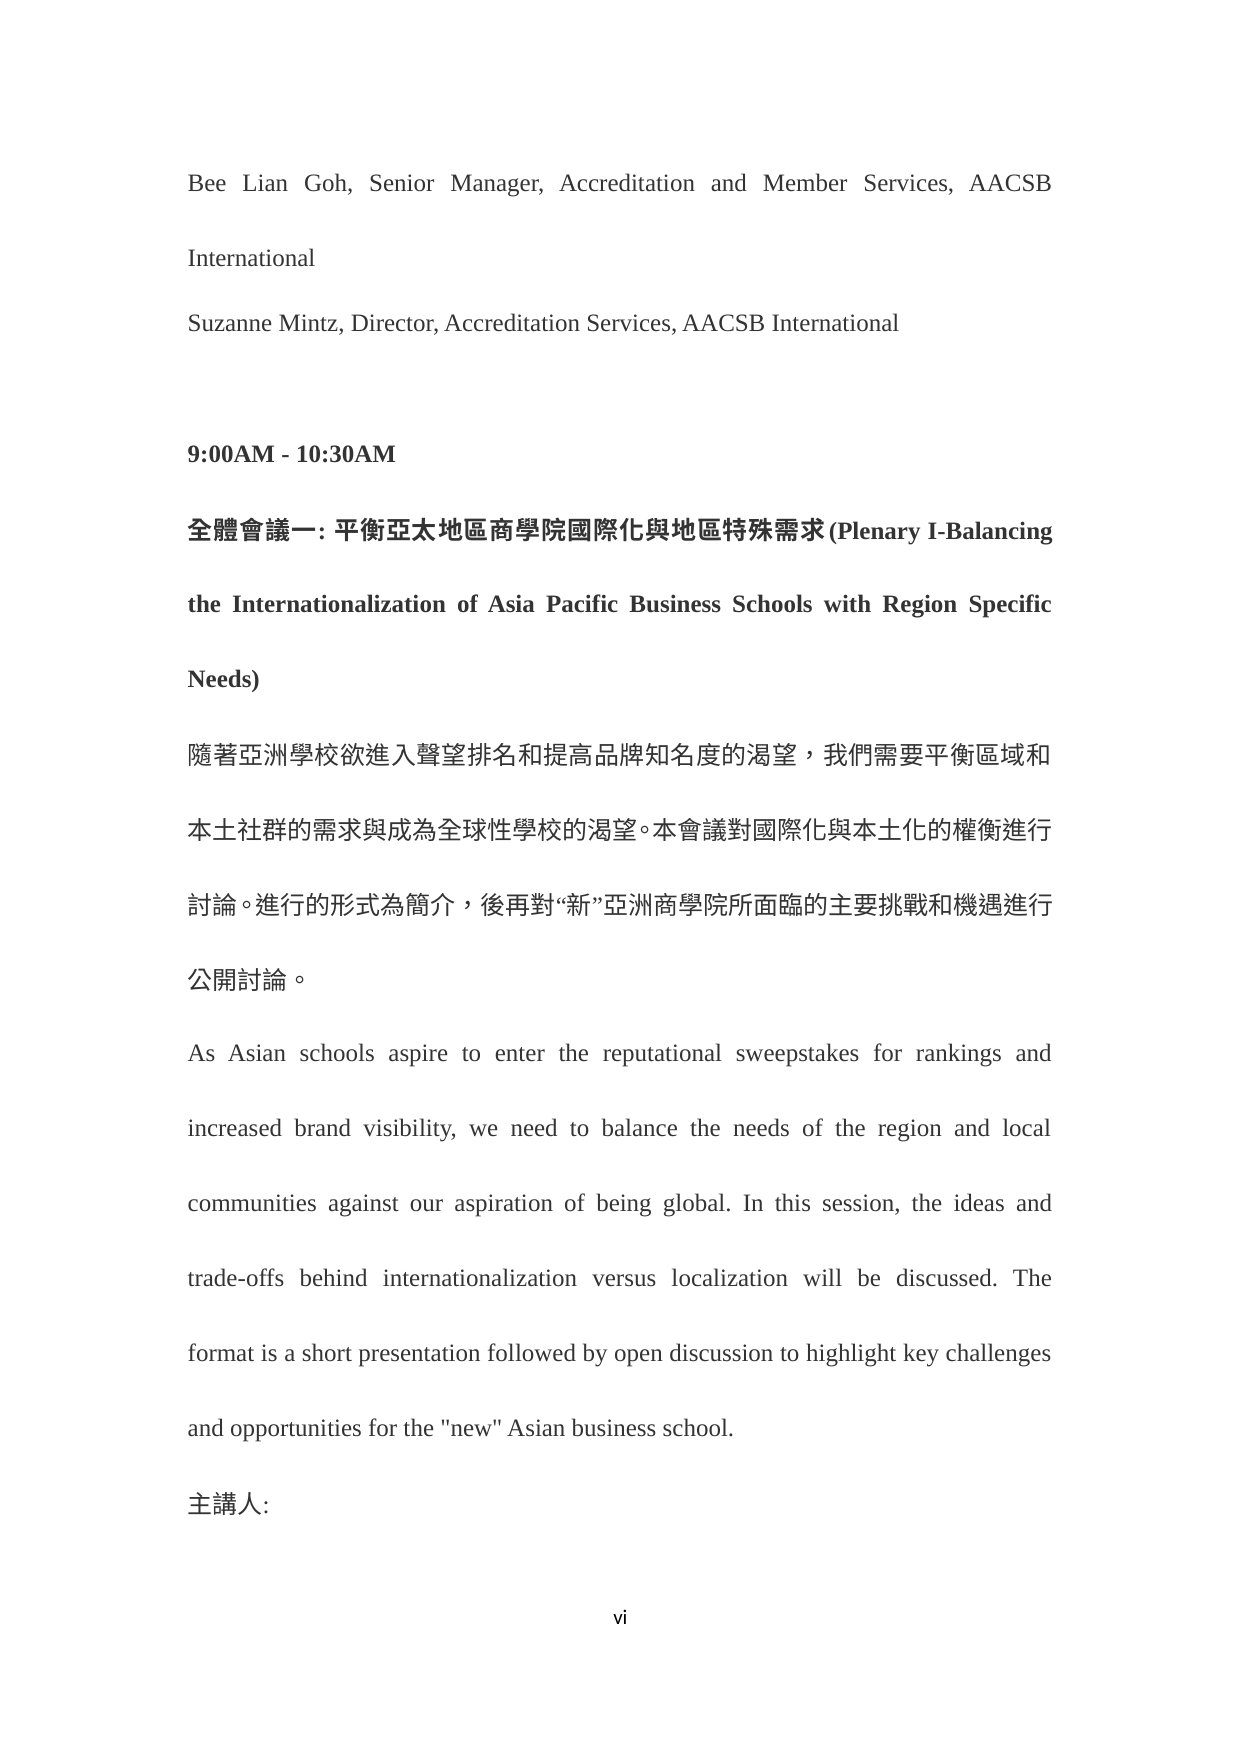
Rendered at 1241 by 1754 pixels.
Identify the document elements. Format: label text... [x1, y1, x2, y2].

text Suzanne Mintz, Director, Accreditation Services, AACSB International [187, 305, 1053, 342]
text Bee Lian Goh, Senior Manager, Accreditation and Member Services, AACSB International [187, 164, 1053, 277]
text As Asian schools aspire to enter the reputational sweepstakes for rankings and increased brand visibility, we need to balance the needs of the region and local communities against our aspiration of being global. In this session, the ideas and trade-offs behind internationalization versus localization will be discussed. The format is a short presentation followed by open discussion to highlight key challenges and opportunities for the "new" Asian business school. 主講人: [187, 1034, 1053, 1521]
text 9:00AM - 10:30AM 全體會議一: 平衡亞太地區商學院國際化與地區特殊需求(Plenary I-Balancing the Internationalization of Asia Pacific Business Schools with Region Specific Needs) 隨著亞洲學校欲進入聲望排名和提高品牌知名度的渴望，我們需要平衡區域和本土社群的需求與成為全球性學校的渴望。本會議對國際化與本土化的權衡進行討論。進行的形式為簡介，後再對“新”亞洲商學院所面臨的主要挑戰和機遇進行公開討論。 [187, 435, 1053, 998]
